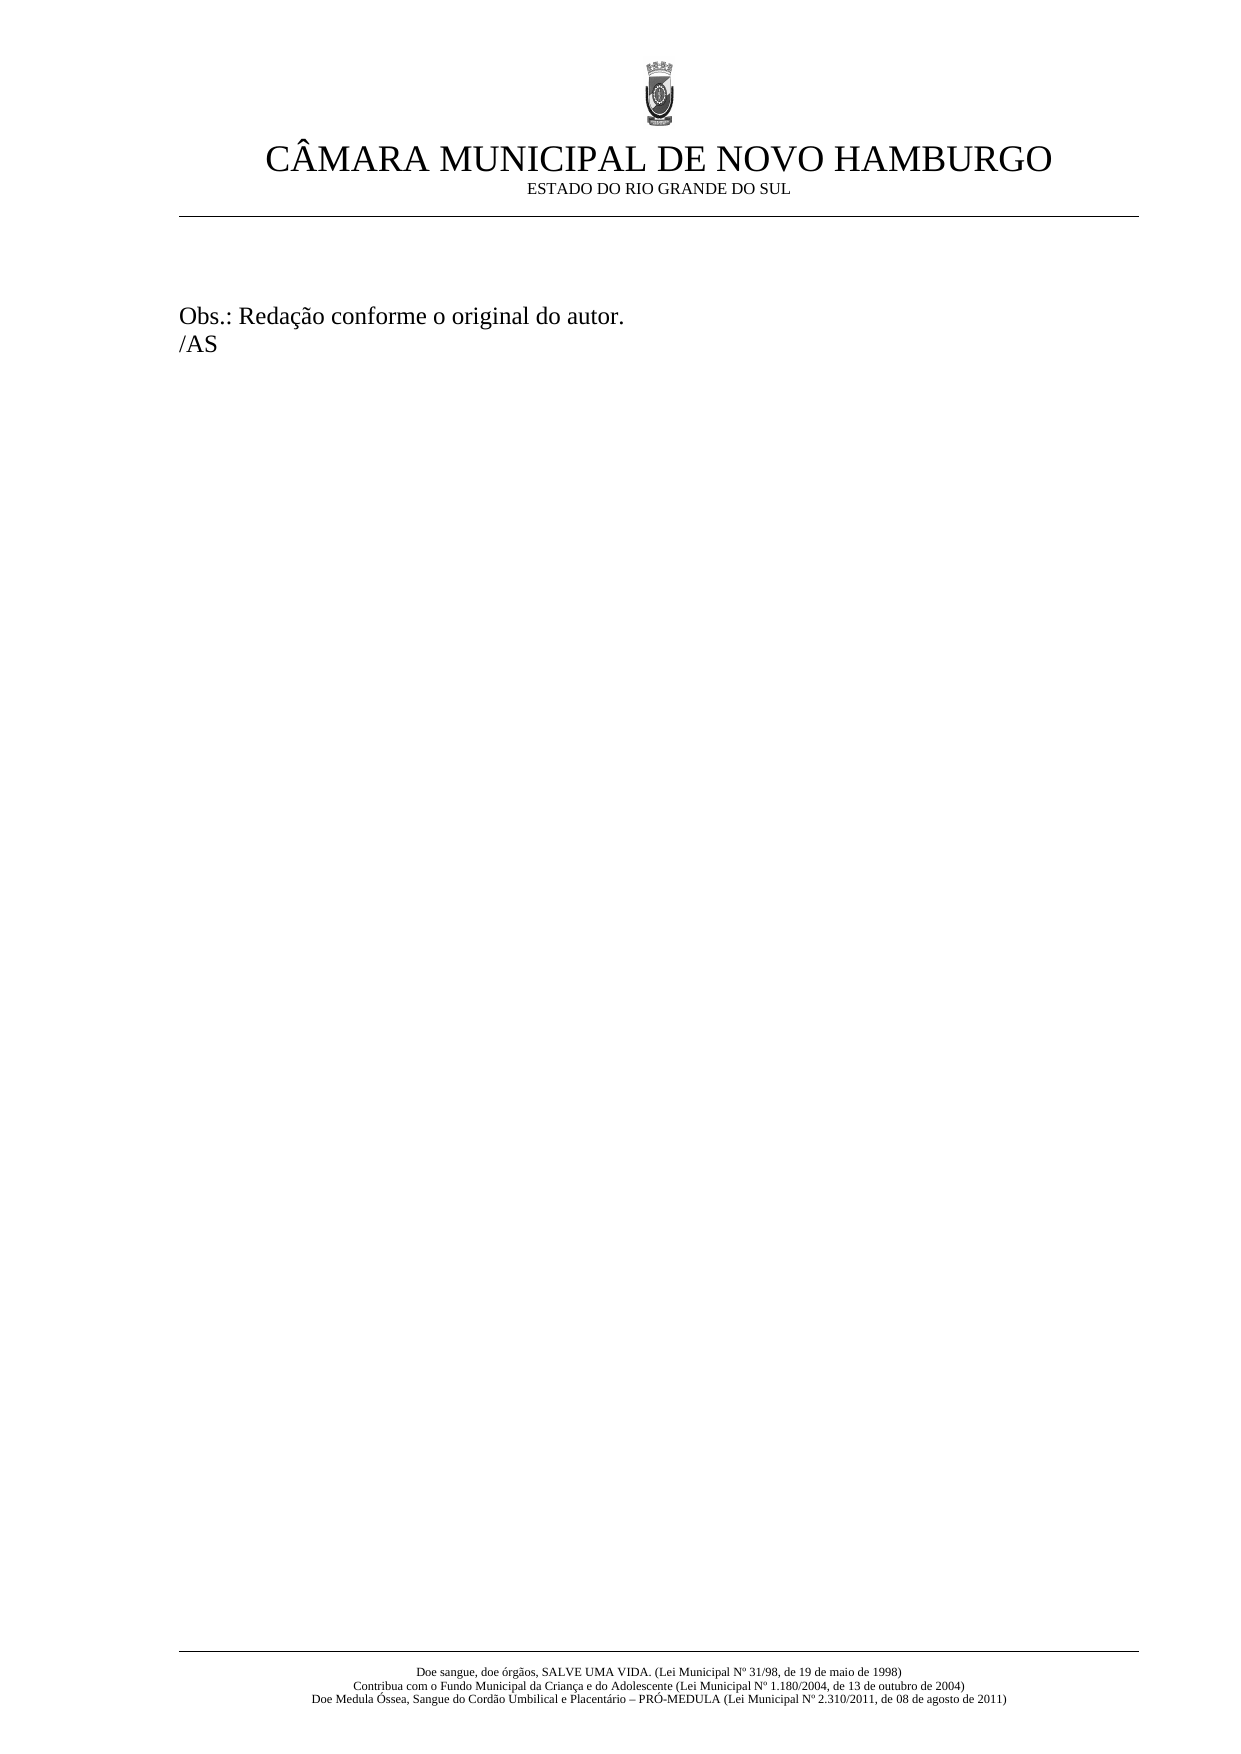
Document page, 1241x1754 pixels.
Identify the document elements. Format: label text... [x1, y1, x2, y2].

text Obs.: Redação conforme o original do autor. [179, 302, 1139, 330]
text /AS [179, 330, 1139, 358]
